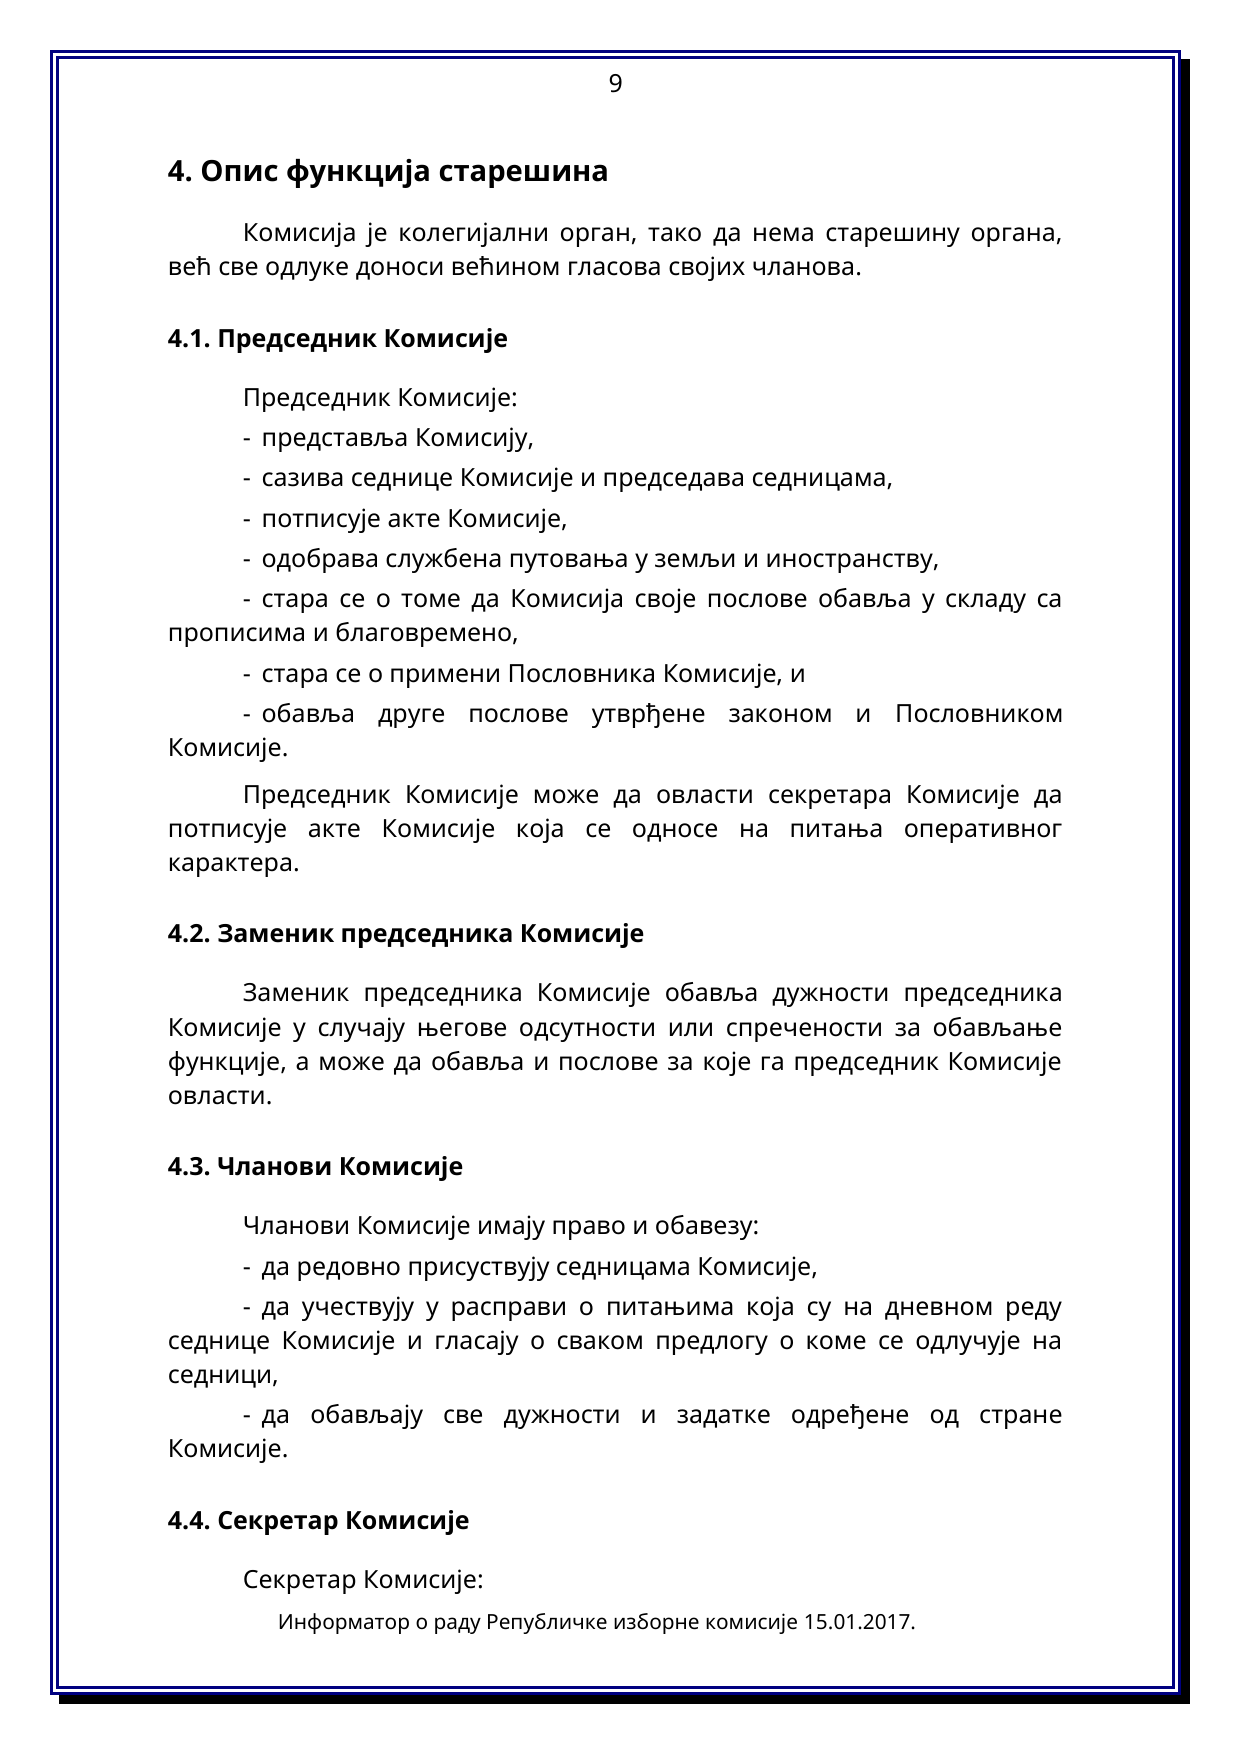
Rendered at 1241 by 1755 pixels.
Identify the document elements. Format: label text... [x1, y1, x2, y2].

text - да редовно присуствују седницама Комисије, [243, 1248, 1063, 1282]
text - сазива седнице Комисије и председава седницама, [168, 460, 1063, 494]
text Секретар Комисије: [168, 1562, 1063, 1596]
text Председник Комисије: [168, 379, 1063, 413]
text - стара се о томе да Комисија своје послове обавља у складу са прописима и благовремено, [168, 581, 1063, 649]
text - потписује акте Комисије, [168, 500, 1063, 534]
text - представља Комисију, [168, 420, 1063, 454]
text - обавља друге послове утврђене законом и Пословником Комисије. [168, 696, 1063, 764]
text - да обављају све дужности и задатке одређене од стране Комисије. [168, 1397, 1063, 1465]
text - одобрава службена путовања у земљи и иностранству, [168, 541, 1063, 575]
subtitle 4. Опис функција старешина [168, 150, 1063, 190]
text - стара се о примени Пословника Комисије, и [168, 655, 1063, 689]
subtitle 4.2. Заменик председника Комисије [168, 916, 1063, 950]
text Заменик председника Комисије обавља дужности председника Комисије у случају његове одсутности или спречености за обављање функције, а може да обавља и послове за које га председник Комисије овласти. [168, 975, 1063, 1111]
text Председник Комисије може да овласти секретара Комисије да потписује акте Комисије која се односе на питања оперативног карактера. [168, 776, 1063, 878]
subtitle 4.3. Чланови Комисије [168, 1149, 1063, 1183]
text - да учествују у расправи о питањима која су на дневном реду седнице Комисије и гласају о сваком предлогу о коме се одлучује на седници, [168, 1288, 1063, 1391]
subtitle 4.1. Председник Комисије [168, 320, 1063, 354]
subtitle 4.4. Секретар Комисије [168, 1503, 1063, 1537]
text Чланови Комисије имају право и обавезу: [168, 1208, 1063, 1242]
text Комисија је колегијални орган, тако да нема старешину органа, већ све одлуке доноси већином гласова својих чланова. [168, 215, 1063, 283]
